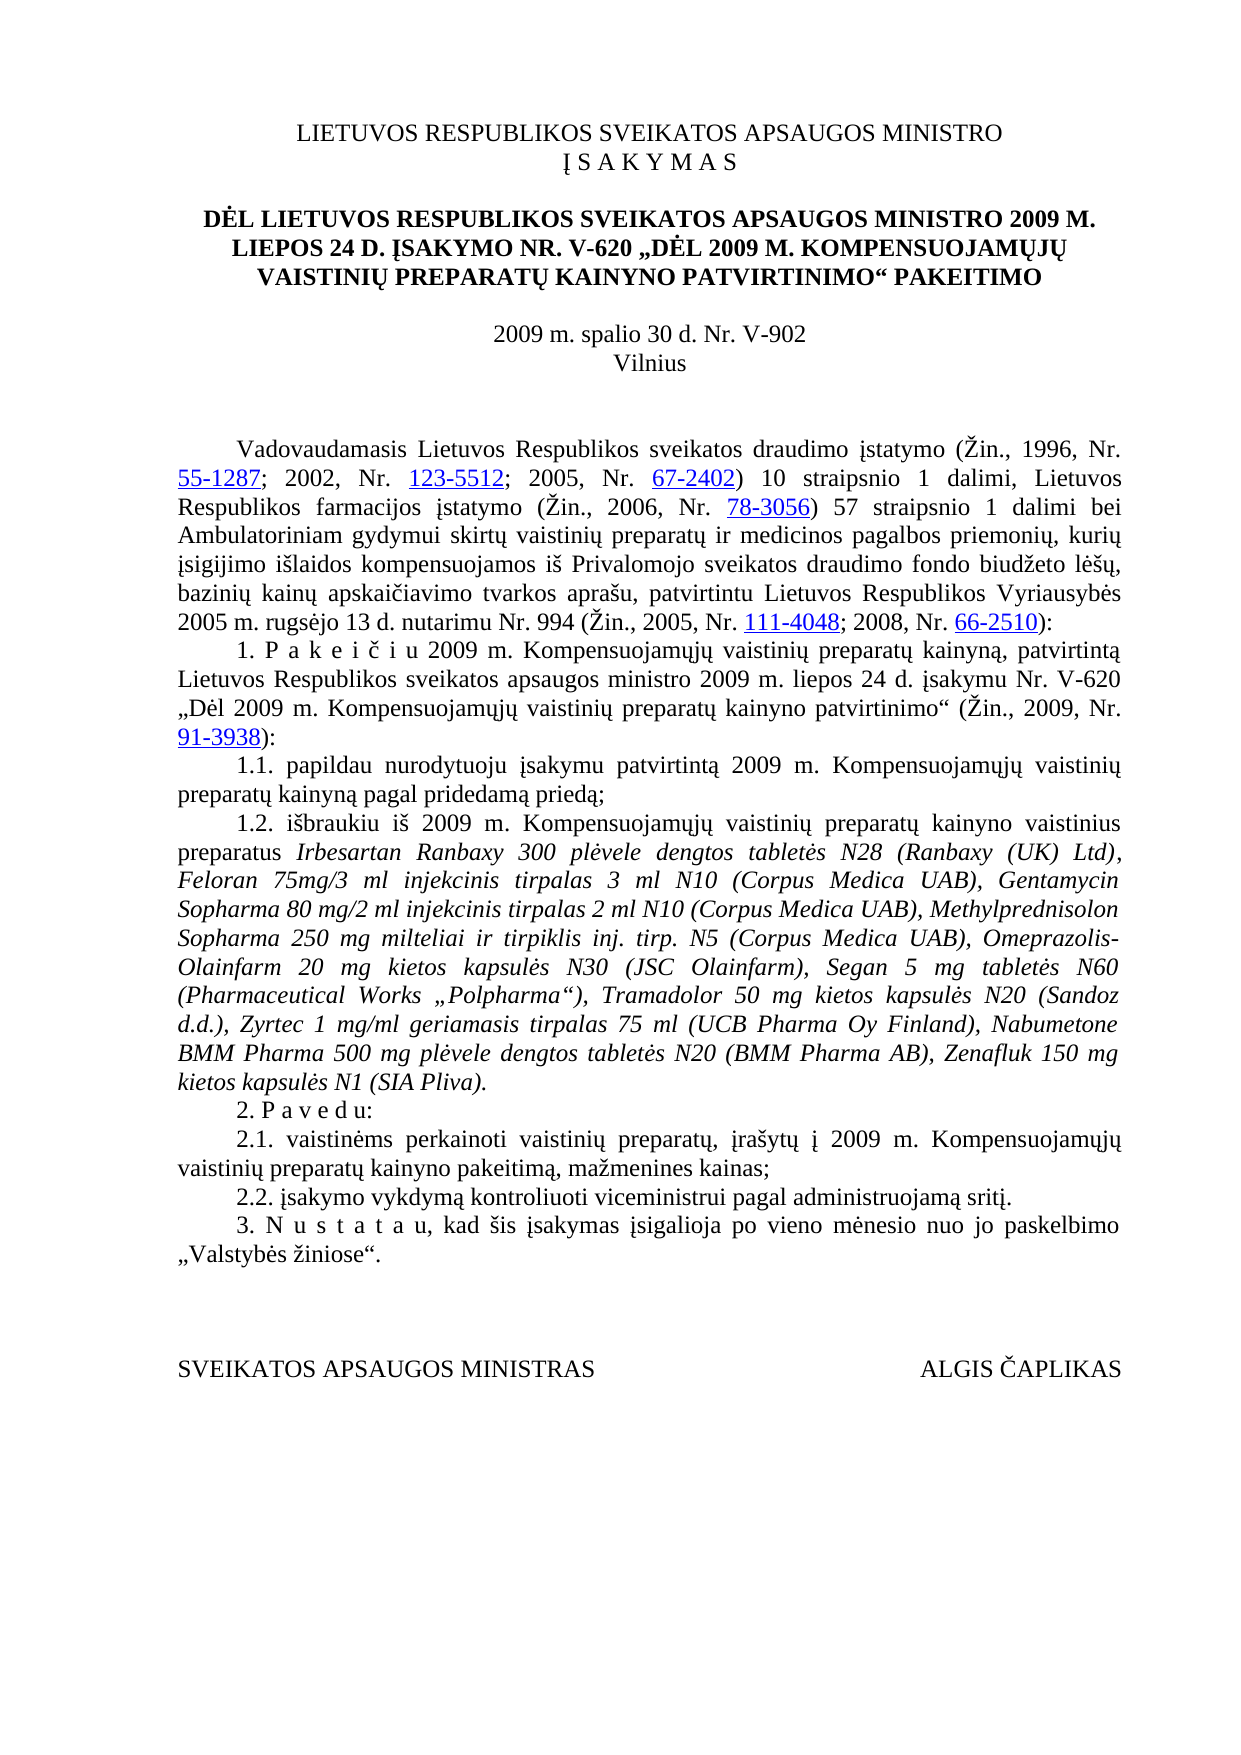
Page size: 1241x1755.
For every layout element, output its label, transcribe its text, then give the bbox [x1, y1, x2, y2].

text 1.1. papildau nurodytuoju įsakymu patvirtintą 2009 m. Kompensuojamųjų vaistinių preparatų kainyną pagal pridedamą priedą; [177, 751, 1122, 808]
text Į S A K Y M A S [177, 147, 1122, 176]
text Vilnius [177, 348, 1122, 377]
text DĖL LIETUVOS RESPUBLIKOS SVEIKATOS APSAUGOS MINISTRO 2009 M. LIEPOS 24 D. ĮSAKYMO Nr. V-620 „DĖL 2009 M. KOMPENSUOJAMŲJŲ VAISTINIŲ PREPARATŲ KAINYNO PATVIRTINIMO“ PAKEITIMO [177, 204, 1122, 291]
text 1.2. išbraukiu iš 2009 m. Kompensuojamųjų vaistinių preparatų kainyno vaistinius preparatus Irbesartan Ranbaxy 300 plėvele dengtos tabletės N28 (Ranbaxy (UK) Ltd), Feloran 75mg/3 ml injekcinis tirpalas 3 ml N10 (Corpus Medica UAB), Gentamycin Sopharma 80 mg/2 ml injekcinis tirpalas 2 ml N10 (Corpus Medica UAB), Methylprednisolon Sopharma 250 mg milteliai ir tirpiklis inj. tirp. N5 (Corpus Medica UAB), Omeprazolis-Olainfarm 20 mg kietos kapsulės N30 (JSC Olainfarm), Segan 5 mg tabletės N60 (Pharmaceutical Works „Polpharma“), Tramadolor 50 mg kietos kapsulės N20 (Sandoz d.d.), Zyrtec 1 mg/ml geriamasis tirpalas 75 ml (UCB Pharma Oy Finland), Nabumetone BMM Pharma 500 mg plėvele dengtos tabletės N20 (BMM Pharma AB), Zenafluk 150 mg kietos kapsulės N1 (SIA Pliva). [177, 808, 1122, 1096]
text Vadovaudamasis Lietuvos Respublikos sveikatos draudimo įstatymo (Žin., 1996, Nr. 55-1287; 2002, Nr. 123-5512; 2005, Nr. 67-2402) 10 straipsnio 1 dalimi, Lietuvos Respublikos farmacijos įstatymo (Žin., 2006, Nr. 78-3056) 57 straipsnio 1 dalimi bei Ambulatoriniam gydymui skirtų vaistinių preparatų ir medicinos pagalbos priemonių, kurių įsigijimo išlaidos kompensuojamos iš Privalomojo sveikatos draudimo fondo biudžeto lėšų, bazinių kainų apskaičiavimo tvarkos aprašu, patvirtintu Lietuvos Respublikos Vyriausybės 2005 m. rugsėjo 13 d. nutarimu Nr. 994 (Žin., 2005, Nr. 111-4048; 2008, Nr. 66-2510): [177, 434, 1122, 636]
text 2.1. vaistinėms perkainoti vaistinių preparatų, įrašytų į 2009 m. Kompensuojamųjų vaistinių preparatų kainyno pakeitimą, mažmenines kainas; [177, 1124, 1122, 1182]
text LIETUVOS RESPUBLIKOS SVEIKATOS APSAUGOS MINISTRO [177, 118, 1122, 147]
text 2.2. įsakymo vykdymą kontroliuoti viceministrui pagal administruojamą sritį. [177, 1182, 1122, 1211]
text 1. P a k e i č i u 2009 m. Kompensuojamųjų vaistinių preparatų kainyną, patvirtintą Lietuvos Respublikos sveikatos apsaugos ministro 2009 m. liepos 24 d. įsakymu Nr. V-620 „Dėl 2009 m. Kompensuojamųjų vaistinių preparatų kainyno patvirtinimo“ (Žin., 2009, Nr. 91-3938): [177, 636, 1122, 751]
text SVEIKATOS APSAUGOS MINISTRAS ALGIS ČAPLIKAS [177, 1354, 1122, 1383]
text 3. N u s t a t a u, kad šis įsakymas įsigalioja po vieno mėnesio nuo jo paskelbimo „Valstybės žiniose“. [177, 1211, 1122, 1268]
text 2. P a v e d u: [177, 1096, 1122, 1124]
text 2009 m. spalio 30 d. Nr. V-902 [177, 319, 1122, 348]
